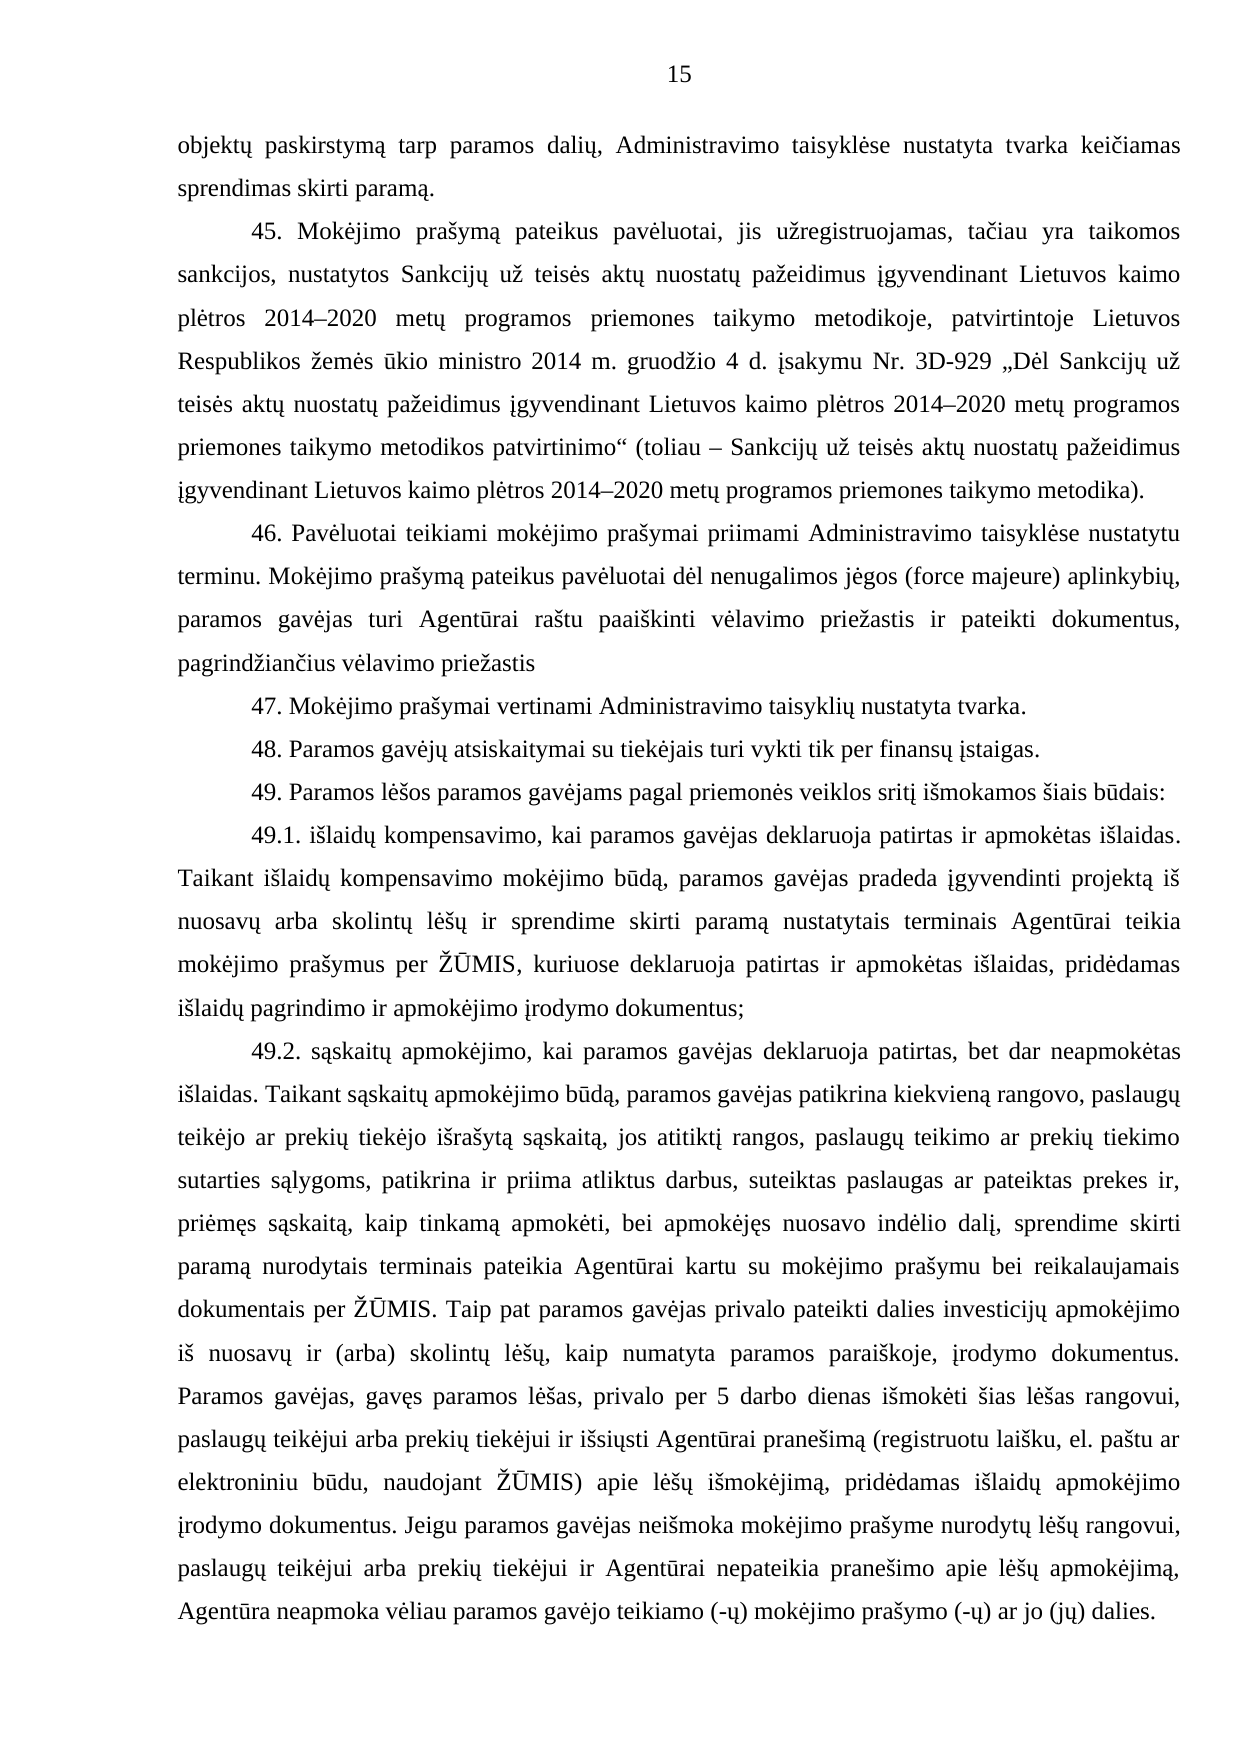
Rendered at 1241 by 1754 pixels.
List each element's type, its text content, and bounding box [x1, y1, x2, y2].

text objektų paskirstymą tarp paramos dalių, Administravimo taisyklėse nustatyta tvarka keičiamas sprendimas skirti paramą. [177, 130, 1181, 202]
text 49. Paramos lėšos paramos gavėjams pagal priemonės veiklos sritį išmokamos šiais būdais: [177, 777, 1181, 806]
text 48. Paramos gavėjų atsiskaitymai su tiekėjais turi vykti tik per finansų įstaigas. [177, 734, 1181, 763]
text 47. Mokėjimo prašymai vertinami Administravimo taisyklių nustatyta tvarka. [177, 691, 1181, 719]
text 49.1. išlaidų kompensavimo, kai paramos gavėjas deklaruoja patirtas ir apmokėtas išlaidas. Taikant išlaidų kompensavimo mokėjimo būdą, paramos gavėjas pradeda įgyvendinti projektą iš nuosavų arba skolintų lėšų ir sprendime skirti paramą nustatytais terminais Agentūrai teikia mokėjimo prašymus per ŽŪMIS, kuriuose deklaruoja patirtas ir apmokėtas išlaidas, pridėdamas išlaidų pagrindimo ir apmokėjimo įrodymo dokumentus; [177, 820, 1181, 1021]
text 49.2. sąskaitų apmokėjimo, kai paramos gavėjas deklaruoja patirtas, bet dar neapmokėtas išlaidas. Taikant sąskaitų apmokėjimo būdą, paramos gavėjas patikrina kiekvieną rangovo, paslaugų teikėjo ar prekių tiekėjo išrašytą sąskaitą, jos atitiktį rangos, paslaugų teikimo ar prekių tiekimo sutarties sąlygoms, patikrina ir priima atliktus darbus, suteiktas paslaugas ar pateiktas prekes ir, priėmęs sąskaitą, kaip tinkamą apmokėti, bei apmokėjęs nuosavo indėlio dalį, sprendime skirti paramą nurodytais terminais pateikia Agentūrai kartu su mokėjimo prašymu bei reikalaujamais dokumentais per ŽŪMIS. Taip pat paramos gavėjas privalo pateikti dalies investicijų apmokėjimo iš nuosavų ir (arba) skolintų lėšų, kaip numatyta paramos paraiškoje, įrodymo dokumentus. Paramos gavėjas, gavęs paramos lėšas, privalo per 5 darbo dienas išmokėti šias lėšas rangovui, paslaugų teikėjui arba prekių tiekėjui ir išsiųsti Agentūrai pranešimą (registruotu laišku, el. paštu ar elektroniniu būdu, naudojant ŽŪMIS) apie lėšų išmokėjimą, pridėdamas išlaidų apmokėjimo įrodymo dokumentus. Jeigu paramos gavėjas neišmoka mokėjimo prašyme nurodytų lėšų rangovui, paslaugų teikėjui arba prekių tiekėjui ir Agentūrai nepateikia pranešimo apie lėšų apmokėjimą, Agentūra neapmoka vėliau paramos gavėjo teikiamo (-ų) mokėjimo prašymo (-ų) ar jo (jų) dalies. [177, 1036, 1181, 1625]
text 46. Pavėluotai teikiami mokėjimo prašymai priimami Administravimo taisyklėse nustatytu terminu. Mokėjimo prašymą pateikus pavėluotai dėl nenugalimos jėgos (force majeure) aplinkybių, paramos gavėjas turi Agentūrai raštu paaiškinti vėlavimo priežastis ir pateikti dokumentus, pagrindžiančius vėlavimo priežastis [177, 518, 1181, 676]
text 45. Mokėjimo prašymą pateikus pavėluotai, jis užregistruojamas, tačiau yra taikomos sankcijos, nustatytos Sankcijų už teisės aktų nuostatų pažeidimus įgyvendinant Lietuvos kaimo plėtros 2014–2020 metų programos priemones taikymo metodikoje, patvirtintoje Lietuvos Respublikos žemės ūkio ministro 2014 m. gruodžio 4 d. įsakymu Nr. 3D-929 „Dėl Sankcijų už teisės aktų nuostatų pažeidimus įgyvendinant Lietuvos kaimo plėtros 2014–2020 metų programos priemones taikymo metodikos patvirtinimo“ (toliau – Sankcijų už teisės aktų nuostatų pažeidimus įgyvendinant Lietuvos kaimo plėtros 2014–2020 metų programos priemones taikymo metodika). [177, 216, 1181, 504]
